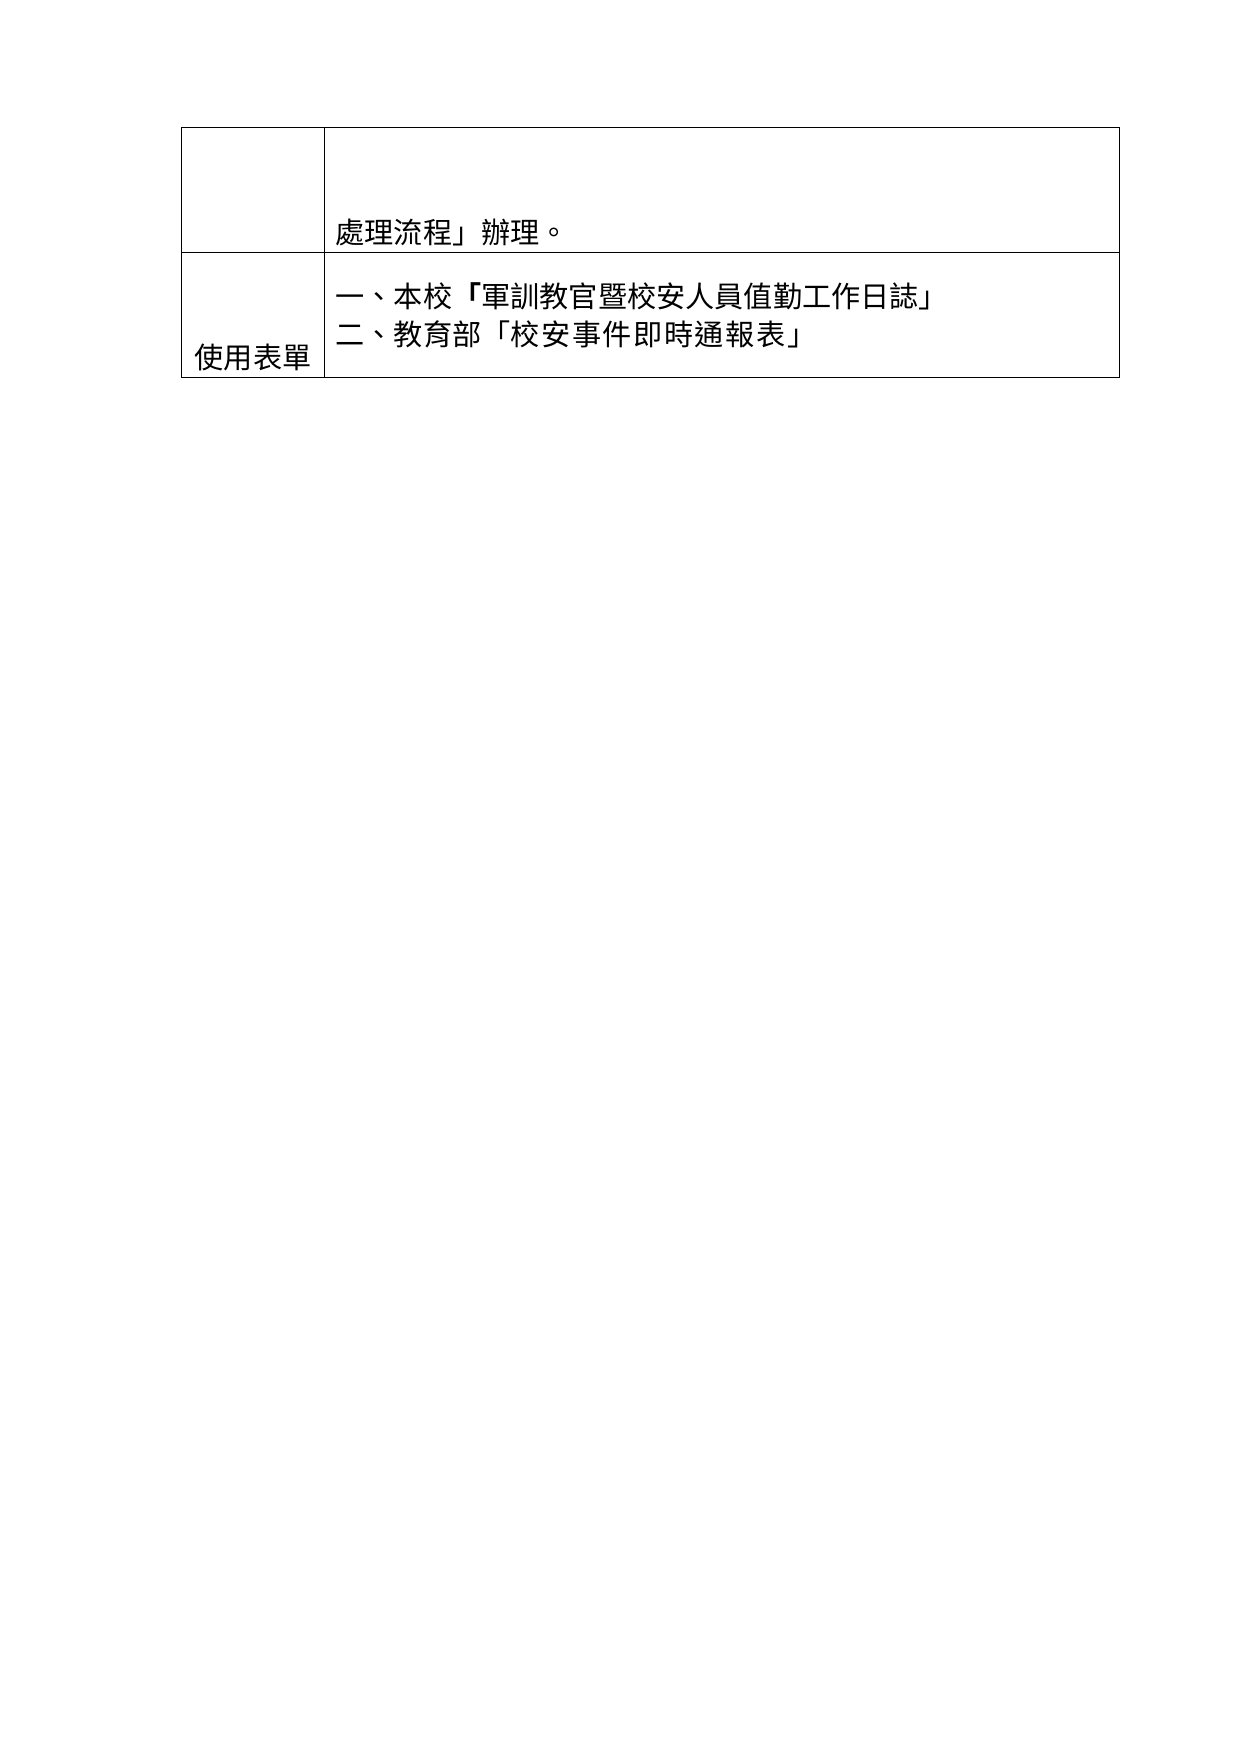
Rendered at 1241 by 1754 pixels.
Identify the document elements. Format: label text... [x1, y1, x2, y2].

table_cell 使用表單 [182, 253, 324, 377]
table_cell 處理流程」辦理。 [325, 128, 1119, 252]
table_cell 一、本校「軍訓教官暨校安人員值勤工作日誌」 二、教育部「校安事件即時通報表」 [325, 253, 1119, 377]
table_cell [182, 128, 324, 252]
